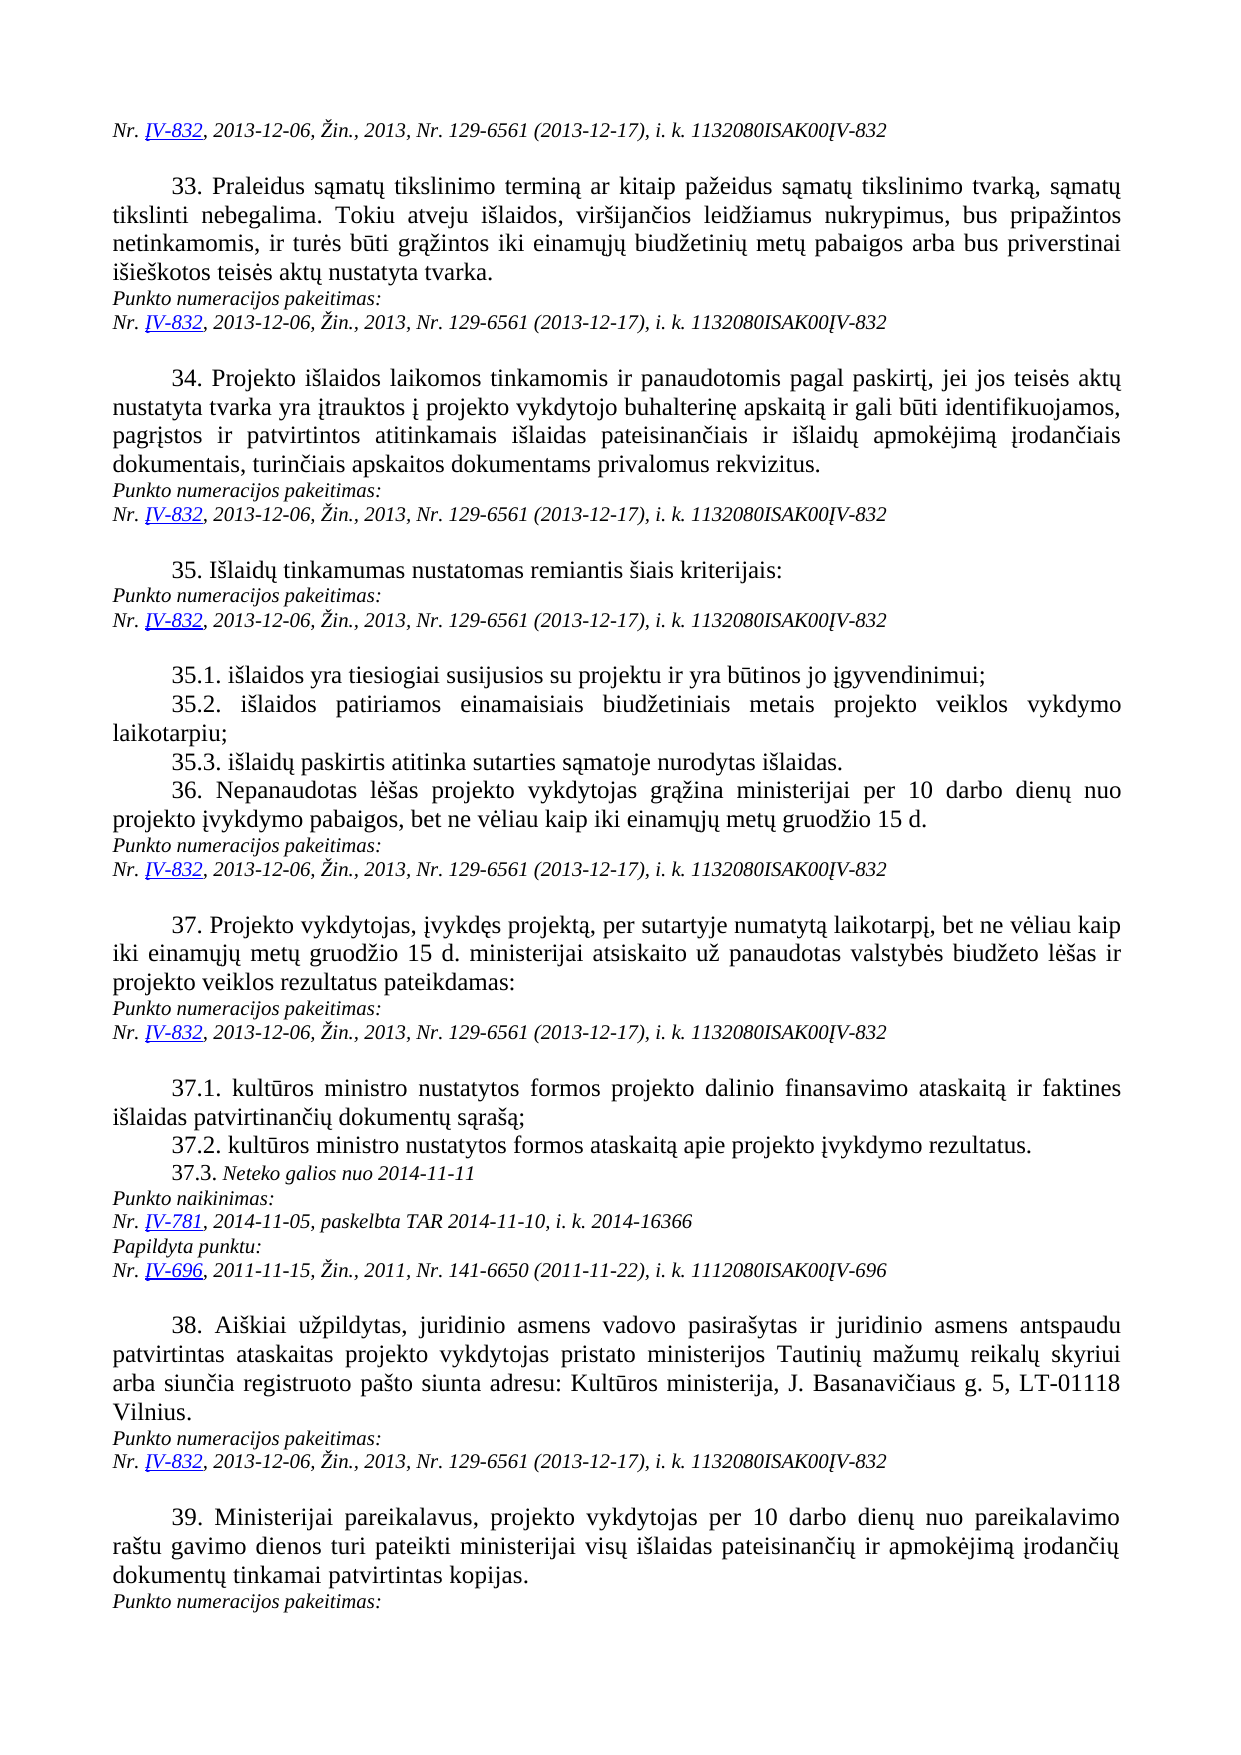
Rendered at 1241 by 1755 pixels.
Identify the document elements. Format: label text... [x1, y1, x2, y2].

text 35. Išlaidų tinkamumas nustatomas remiantis šiais kriterijais: [112, 555, 1122, 583]
text Papildyta punktu: [112, 1233, 1122, 1258]
text 39. Ministerijai pareikalavus, projekto vykdytojas per 10 darbo dienų nuo pareikalavimo raštu gavimo dienos turi pateikti ministerijai visų išlaidas pateisinančių ir apmokėjimą įrodančių dokumentų tinkamai patvirtintas kopijas. [112, 1502, 1122, 1588]
text Nr. ĮV-832, 2013-12-06, Žin., 2013, Nr. 129-6561 (2013-12-17), i. k. 1132080ISAK00ĮV-832 [112, 1449, 1122, 1473]
text 37.2. kultūros ministro nustatytos formos ataskaitą apie projekto įvykdymo rezultatus. [112, 1130, 1122, 1159]
text 35.2. išlaidos patiriamos einamaisiais biudžetiniais metais projekto veiklos vykdymo laikotarpiu; [112, 689, 1122, 747]
text Nr. ĮV-832, 2013-12-06, Žin., 2013, Nr. 129-6561 (2013-12-17), i. k. 1132080ISAK00ĮV-832 [112, 857, 1122, 881]
text Nr. ĮV-696, 2011-11-15, Žin., 2011, Nr. 141-6650 (2011-11-22), i. k. 1112080ISAK00ĮV-696 [112, 1258, 1122, 1282]
text Nr. ĮV-781, 2014-11-05, paskelbta TAR 2014-11-10, i. k. 2014-16366 [112, 1209, 1122, 1233]
text 37. Projekto vykdytojas, įvykdęs projektą, per sutartyje numatytą laikotarpį, bet ne vėliau kaip iki einamųjų metų gruodžio 15 d. ministerijai atsiskaito už panaudotas valstybės biudžeto lėšas ir projekto veiklos rezultatus pateikdamas: [112, 910, 1122, 996]
text 35.1. išlaidos yra tiesiogiai susijusios su projektu ir yra būtinos jo įgyvendinimui; [112, 660, 1122, 689]
text Punkto numeracijos pakeitimas: [112, 478, 1122, 502]
text Nr. ĮV-832, 2013-12-06, Žin., 2013, Nr. 129-6561 (2013-12-17), i. k. 1132080ISAK00ĮV-832 [112, 607, 1122, 632]
text 36. Nepanaudotas lėšas projekto vykdytojas grąžina ministerijai per 10 darbo dienų nuo projekto įvykdymo pabaigos, bet ne vėliau kaip iki einamųjų metų gruodžio 15 d. [112, 775, 1122, 833]
text 38. Aiškiai užpildytas, juridinio asmens vadovo pasirašytas ir juridinio asmens antspaudu patvirtintas ataskaitas projekto vykdytojas pristato ministerijos Tautinių mažumų reikalų skyriui arba siunčia registruoto pašto siunta adresu: Kultūros ministerija, J. Basanavičiaus g. 5, LT-01118 Vilnius. [112, 1310, 1122, 1425]
text Punkto numeracijos pakeitimas: [112, 996, 1122, 1020]
text Punkto numeracijos pakeitimas: [112, 286, 1122, 310]
text Nr. ĮV-832, 2013-12-06, Žin., 2013, Nr. 129-6561 (2013-12-17), i. k. 1132080ISAK00ĮV-832 [112, 1020, 1122, 1044]
text 35.3. išlaidų paskirtis atitinka sutarties sąmatoje nurodytas išlaidas. [112, 747, 1122, 775]
text Punkto numeracijos pakeitimas: [112, 1425, 1122, 1449]
text 37.1. kultūros ministro nustatytos formos projekto dalinio finansavimo ataskaitą ir faktines išlaidas patvirtinančių dokumentų sąrašą; [112, 1073, 1122, 1130]
text Nr. ĮV-832, 2013-12-06, Žin., 2013, Nr. 129-6561 (2013-12-17), i. k. 1132080ISAK00ĮV-832 [112, 118, 1122, 142]
text 34. Projekto išlaidos laikomos tinkamomis ir panaudotomis pagal paskirtį, jei jos teisės aktų nustatyta tvarka yra įtrauktos į projekto vykdytojo buhalterinę apskaitą ir gali būti identifikuojamos, pagrįstos ir patvirtintos atitinkamais išlaidas pateisinančiais ir išlaidų apmokėjimą įrodančiais dokumentais, turinčiais apskaitos dokumentams privalomus rekvizitus. [112, 363, 1122, 478]
text 33. Praleidus sąmatų tikslinimo terminą ar kitaip pažeidus sąmatų tikslinimo tvarką, sąmatų tikslinti nebegalima. Tokiu atveju išlaidos, viršijančios leidžiamus nukrypimus, bus pripažintos netinkamomis, ir turės būti grąžintos iki einamųjų biudžetinių metų pabaigos arba bus priverstinai išieškotos teisės aktų nustatyta tvarka. [112, 171, 1122, 286]
text 37.3. Neteko galios nuo 2014-11-11 [112, 1159, 1122, 1185]
text Nr. ĮV-832, 2013-12-06, Žin., 2013, Nr. 129-6561 (2013-12-17), i. k. 1132080ISAK00ĮV-832 [112, 502, 1122, 526]
text Punkto naikinimas: [112, 1185, 1122, 1209]
text Nr. ĮV-832, 2013-12-06, Žin., 2013, Nr. 129-6561 (2013-12-17), i. k. 1132080ISAK00ĮV-832 [112, 310, 1122, 334]
text Punkto numeracijos pakeitimas: [112, 833, 1122, 857]
text Punkto numeracijos pakeitimas: [112, 583, 1122, 607]
text Punkto numeracijos pakeitimas: [112, 1588, 1122, 1613]
